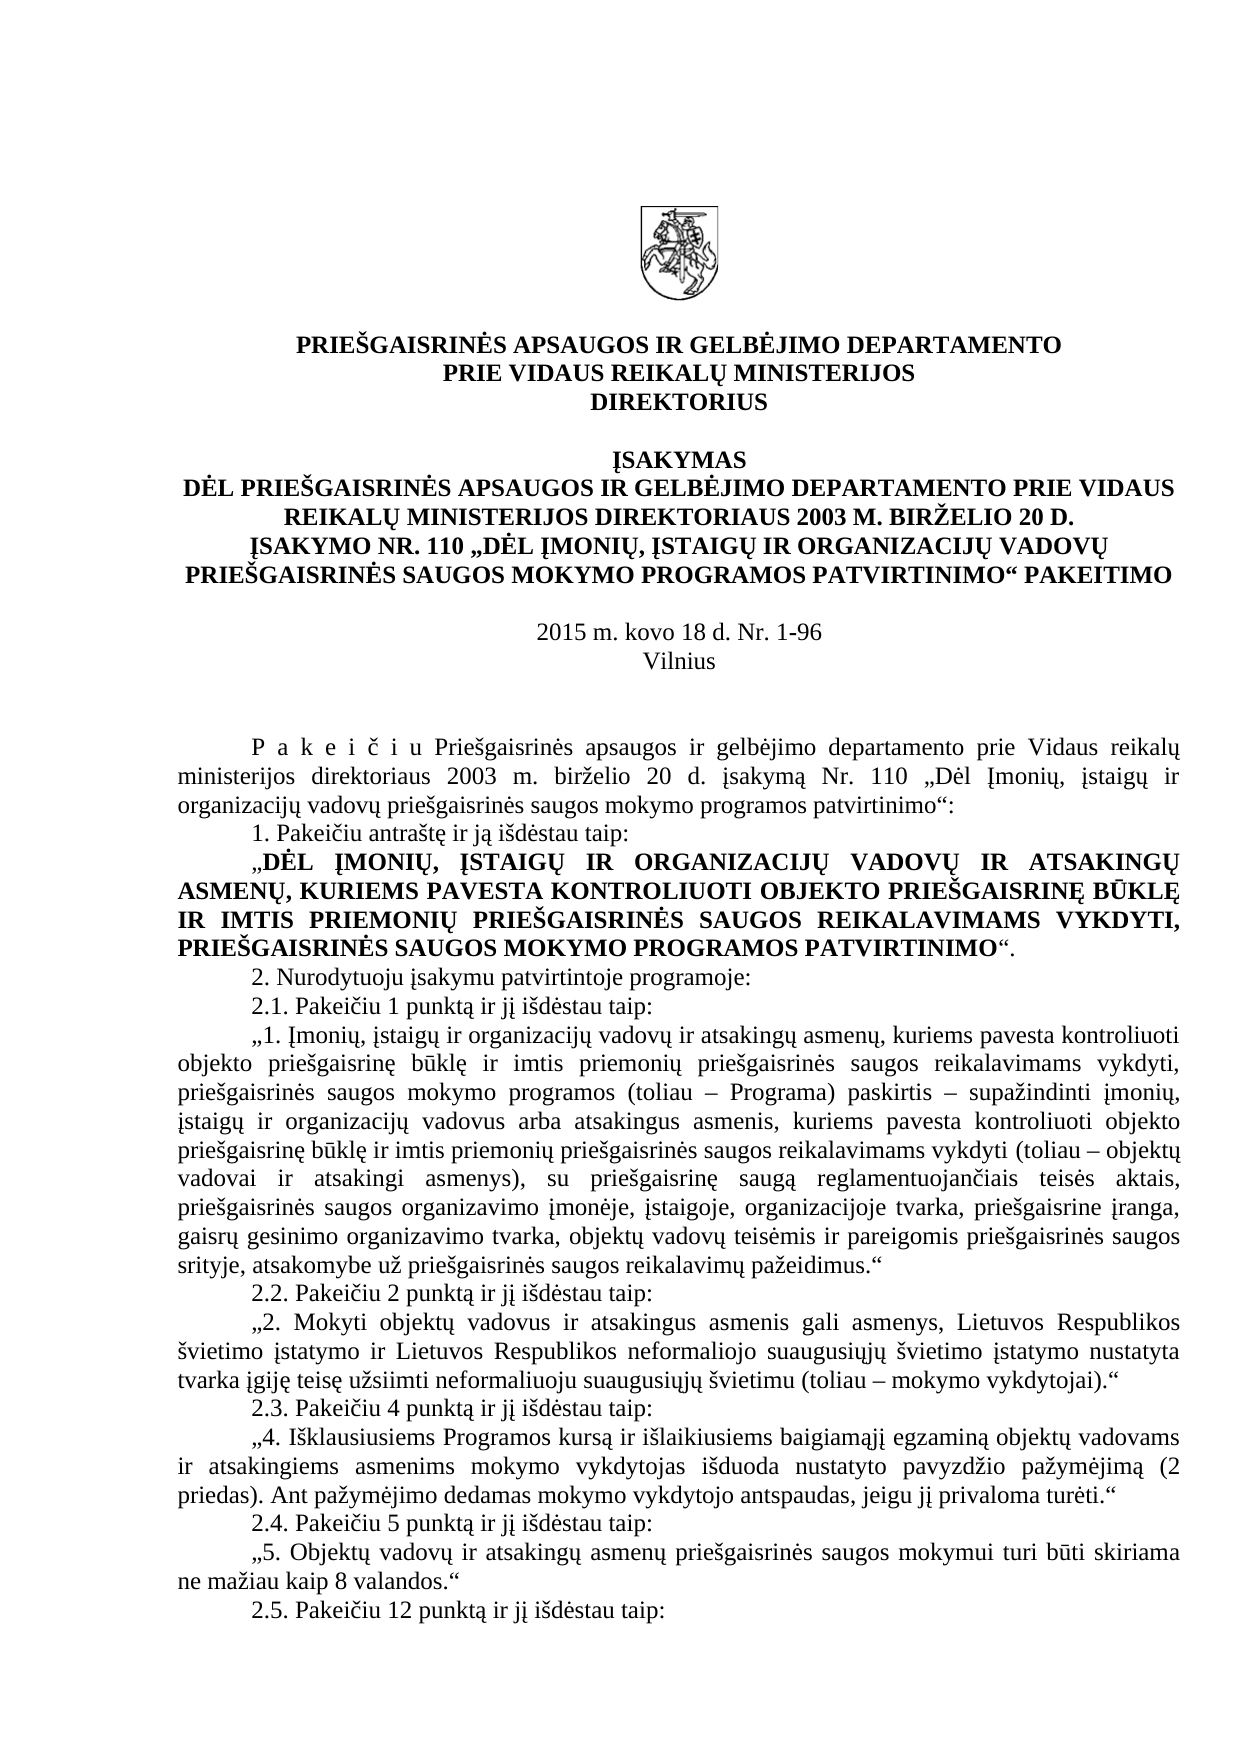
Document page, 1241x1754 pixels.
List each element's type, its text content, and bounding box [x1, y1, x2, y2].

text 1. Pakeičiu antraštę ir ją išdėstau taip: [177, 818, 1181, 847]
text PRIEŠGAISRINĖS APSAUGOS IR GELBĖJIMO DEPARTAMENTO [177, 330, 1181, 358]
text DIREKTORIUS [177, 387, 1181, 416]
text 2.1. Pakeičiu 1 punktą ir jį išdėstau taip: [177, 991, 1181, 1020]
text 2.2. Pakeičiu 2 punktą ir jį išdėstau taip: [177, 1278, 1181, 1307]
text „5. Objektų vadovų ir atsakingų asmenų priešgaisrinės saugos mokymui turi būti skiriama ne mažiau kaip 8 valandos.“ [177, 1537, 1181, 1595]
text 2.4. Pakeičiu 5 punktą ir jį išdėstau taip: [177, 1508, 1181, 1537]
text „1. Įmonių, įstaigų ir organizacijų vadovų ir atsakingų asmenų, kuriems pavesta kontroliuoti objekto priešgaisrinę būklę ir imtis priemonių priešgaisrinės saugos reikalavimams vykdyti, priešgaisrinės saugos mokymo programos (toliau – Programa) paskirtis – supažindinti įmonių, įstaigų ir organizacijų vadovus arba atsakingus asmenis, kuriems pavesta kontroliuoti objekto priešgaisrinę būklę ir imtis priemonių priešgaisrinės saugos reikalavimams vykdyti (toliau – objektų vadovai ir atsakingi asmenys), su priešgaisrinę saugą reglamentuojančiais teisės aktais, priešgaisrinės saugos organizavimo įmonėje, įstaigoje, organizacijoje tvarka, priešgaisrine įranga, gaisrų gesinimo organizavimo tvarka, objektų vadovų teisėmis ir pareigomis priešgaisrinės saugos srityje, atsakomybe už priešgaisrinės saugos reikalavimų pažeidimus.“ [177, 1020, 1181, 1278]
text 2015 m. kovo 18 d. Nr. 1-96 [177, 617, 1181, 646]
text P a k e i č i u Priešgaisrinės apsaugos ir gelbėjimo departamento prie Vidaus reikalų ministerijos direktoriaus 2003 m. birželio 20 d. įsakymą Nr. 110 „Dėl Įmonių, įstaigų ir organizacijų vadovų priešgaisrinės saugos mokymo programos patvirtinimo“: [177, 732, 1181, 818]
text ĮSAKYMO NR. 110 „DĖL ĮMONIŲ, ĮSTAIGŲ IR ORGANIZACIJŲ VADOVŲ PRIEŠGAISRINĖS SAUGOS MOKYMO PROGRAMOS PATVIRTINIMO“ PAKEITIMO [177, 531, 1181, 588]
text 2. Nurodytuoju įsakymu patvirtintoje programoje: [177, 962, 1181, 991]
text PRIE VIDAUS REIKALŲ MINISTERIJOS [177, 358, 1181, 387]
text Vilnius [177, 646, 1181, 675]
text „DĖL ĮMONIŲ, ĮSTAIGŲ IR ORGANIZACIJŲ VADOVŲ IR ATSAKINGŲ ASMENŲ, KURIEMS PAVESTA KONTROLIUOTI OBJEKTO PRIEŠGAISRINĘ BŪKLĘ IR IMTIS PRIEMONIŲ PRIEŠGAISRINĖS SAUGOS REIKALAVIMAMS VYKDYTI, PRIEŠGAISRINĖS SAUGOS MOKYMO PROGRAMOS PATVIRTINIMO“. [177, 847, 1181, 962]
text DĖL PRIEŠGAISRINĖS APSAUGOS IR GELBĖJIMO DEPARTAMENTO PRIE VIDAUS REIKALŲ MINISTERIJOS DIREKTORIAUS 2003 M. BIRŽELIO 20 D. [177, 473, 1181, 531]
text „2. Mokyti objektų vadovus ir atsakingus asmenis gali asmenys, Lietuvos Respublikos švietimo įstatymo ir Lietuvos Respublikos neformaliojo suaugusiųjų švietimo įstatymo nustatyta tvarka įgiję teisę užsiimti neformaliuoju suaugusiųjų švietimu (toliau – mokymo vykdytojai).“ [177, 1307, 1181, 1393]
text 2.5. Pakeičiu 12 punktą ir jį išdėstau taip: [177, 1595, 1181, 1623]
text „4. Išklausiusiems Programos kursą ir išlaikiusiems baigiamąjį egzaminą objektų vadovams ir atsakingiems asmenims mokymo vykdytojas išduoda nustatyto pavyzdžio pažymėjimą (2 priedas). Ant pažymėjimo dedamas mokymo vykdytojo antspaudas, jeigu jį privaloma turėti.“ [177, 1422, 1181, 1508]
text 2.3. Pakeičiu 4 punktą ir jį išdėstau taip: [177, 1393, 1181, 1422]
text ĮSAKYMAS [177, 445, 1181, 473]
